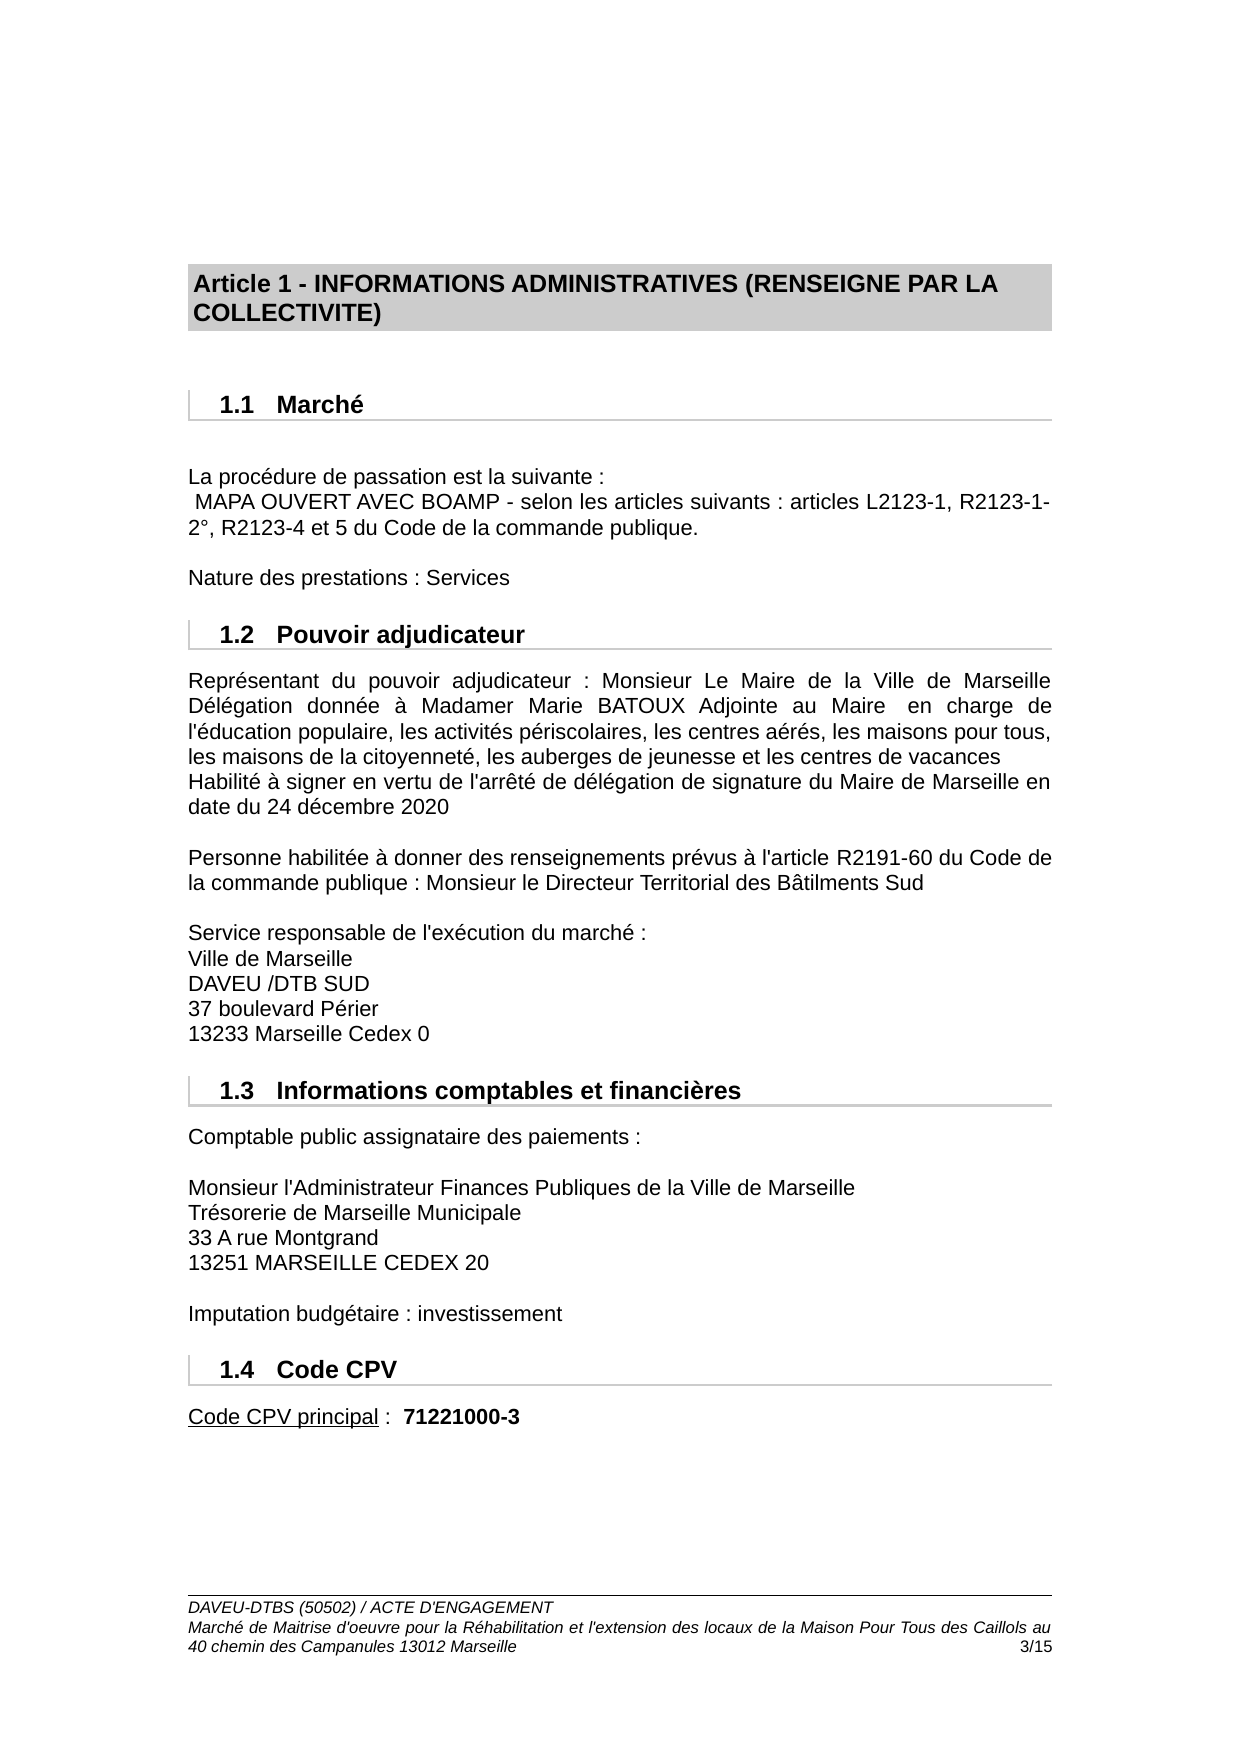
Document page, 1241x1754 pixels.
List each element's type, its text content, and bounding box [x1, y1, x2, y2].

text Comptable public assignataire des paiements : [188, 1124, 1052, 1149]
text Trésorerie de Marseille Municipale [188, 1200, 1052, 1225]
subtitle Pouvoir adjudicateur [188, 619, 1052, 648]
text Code CPV principal : 71221000-3 [188, 1404, 1052, 1429]
text 13251 MARSEILLE CEDEX 20 [188, 1250, 1052, 1276]
text 13233 Marseille Cedex 0 [188, 1021, 1052, 1046]
text Imputation budgétaire : investissement [188, 1301, 1052, 1326]
text Personne habilitée à donner des renseignements prévus à l'article R2191-60 du Code de la commande publique : Monsieur le Directeur Territorial des Bâtilments Sud [188, 844, 1052, 895]
text Nature des prestations : Services [188, 565, 1052, 590]
text Habilité à signer en vertu de l'arrêté de délégation de signature du Maire de Marseille en date du 24 décembre 2020 [188, 769, 1052, 819]
text La procédure de passation est la suivante : [188, 464, 1052, 489]
subtitle INFORMATIONS ADMINISTRATIVES (RENSEIGNE PAR LA COLLECTIVITE) [190, 266, 1050, 329]
text Service responsable de l'exécution du marché : [188, 920, 1052, 945]
subtitle Informations comptables et financières [190, 1076, 1052, 1104]
text 33 A rue Montgrand [188, 1225, 1052, 1250]
subtitle Marché [190, 390, 1052, 419]
text Ville de Marseille [188, 945, 1052, 971]
subtitle Code CPV [190, 1355, 1052, 1384]
text Représentant du pouvoir adjudicateur : Monsieur Le Maire de la Ville de Marseille Délégation donnée à Madamer Marie BATOUX Adjointe au Maire en charge de l'éducation populaire, les activités périscolaires, les centres aérés, les maisons pour tous, les maisons de la citoyenneté, les auberges de jeunesse et les centres de vacances [188, 668, 1052, 769]
text Monsieur l'Administrateur Finances Publiques de la Ville de Marseille [188, 1175, 1052, 1200]
text 37 boulevard Périer [188, 996, 1052, 1021]
text DAVEU /DTB SUD [188, 971, 1052, 996]
text MAPA OUVERT AVEC BOAMP - selon les articles suivants : articles L2123-1, R2123-1-2°, R2123-4 et 5 du Code de la commande publique. [188, 489, 1052, 540]
